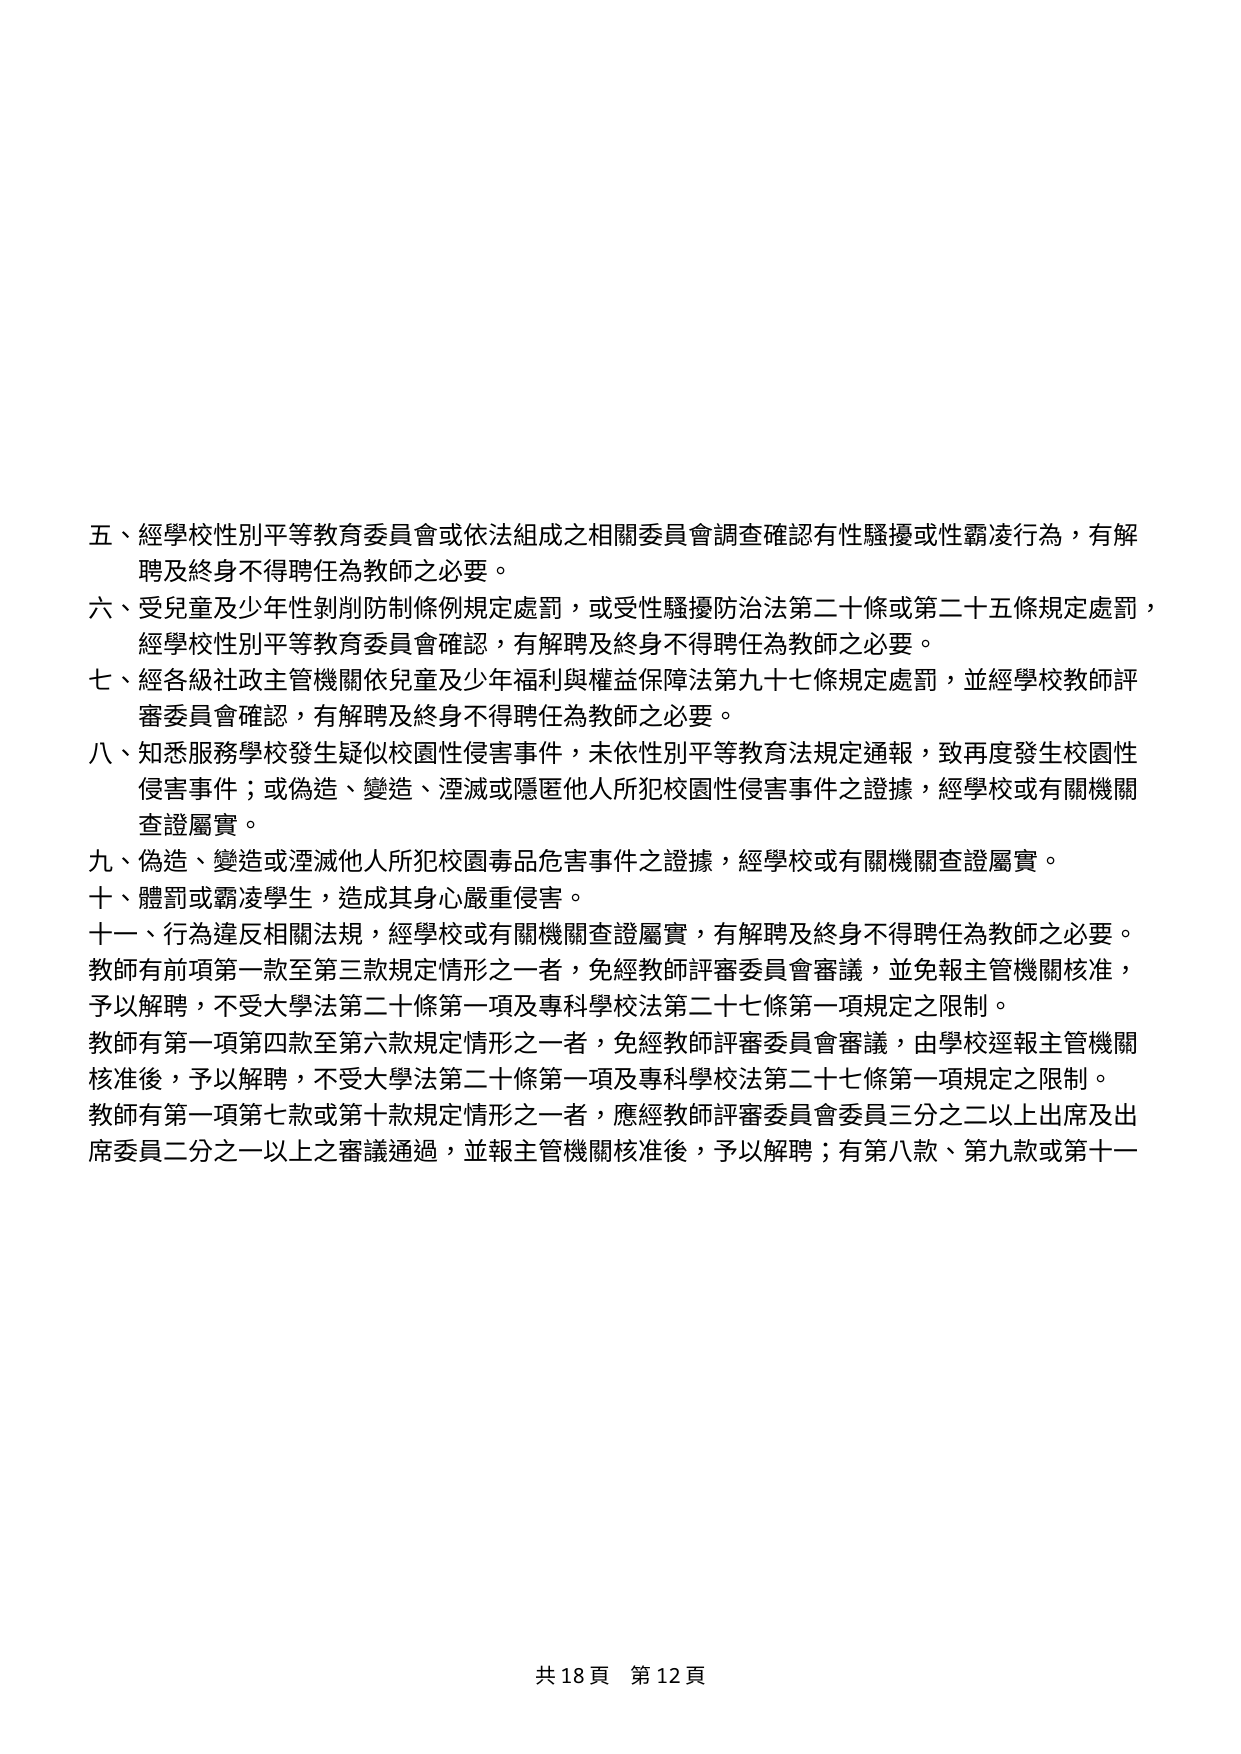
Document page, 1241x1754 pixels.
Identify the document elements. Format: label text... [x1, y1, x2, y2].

text 七、經各級社政主管機關依兒童及少年福利與權益保障法第九十七條規定處罰，並經學校教師評審委員會確認，有解聘及終身不得聘任為教師之必要。 [89, 661, 1152, 733]
text 八、知悉服務學校發生疑似校園性侵害事件，未依性別平等教育法規定通報，致再度發生校園性侵害事件；或偽造、變造、湮滅或隱匿他人所犯校園性侵害事件之證據，經學校或有關機關查證屬實。 [89, 733, 1152, 842]
text 教師有第一項第七款或第十款規定情形之一者，應經教師評審委員會委員三分之二以上出席及出席委員二分之一以上之審議通過，並報主管機關核准後，予以解聘；有第八款、第九款或第十一 [89, 1096, 1152, 1168]
text 五、經學校性別平等教育委員會或依法組成之相關委員會調查確認有性騷擾或性霸凌行為，有解聘及終身不得聘任為教師之必要。 [89, 516, 1152, 588]
text 十、體罰或霸凌學生，造成其身心嚴重侵害。 [89, 878, 1152, 914]
text 教師有前項第一款至第三款規定情形之一者，免經教師評審委員會審議，並免報主管機關核准，予以解聘，不受大學法第二十條第一項及專科學校法第二十七條第一項規定之限制。 [89, 951, 1152, 1023]
text 十一、行為違反相關法規，經學校或有關機關查證屬實，有解聘及終身不得聘任為教師之必要。 [89, 914, 1152, 951]
text 教師有第一項第四款至第六款規定情形之一者，免經教師評審委員會審議，由學校逕報主管機關核准後，予以解聘，不受大學法第二十條第一項及專科學校法第二十七條第一項規定之限制。 [89, 1023, 1152, 1096]
text 六、受兒童及少年性剝削防制條例規定處罰，或受性騷擾防治法第二十條或第二十五條規定處罰，經學校性別平等教育委員會確認，有解聘及終身不得聘任為教師之必要。 [89, 588, 1152, 661]
text 九、偽造、變造或湮滅他人所犯校園毒品危害事件之證據，經學校或有關機關查證屬實。 [89, 842, 1152, 878]
